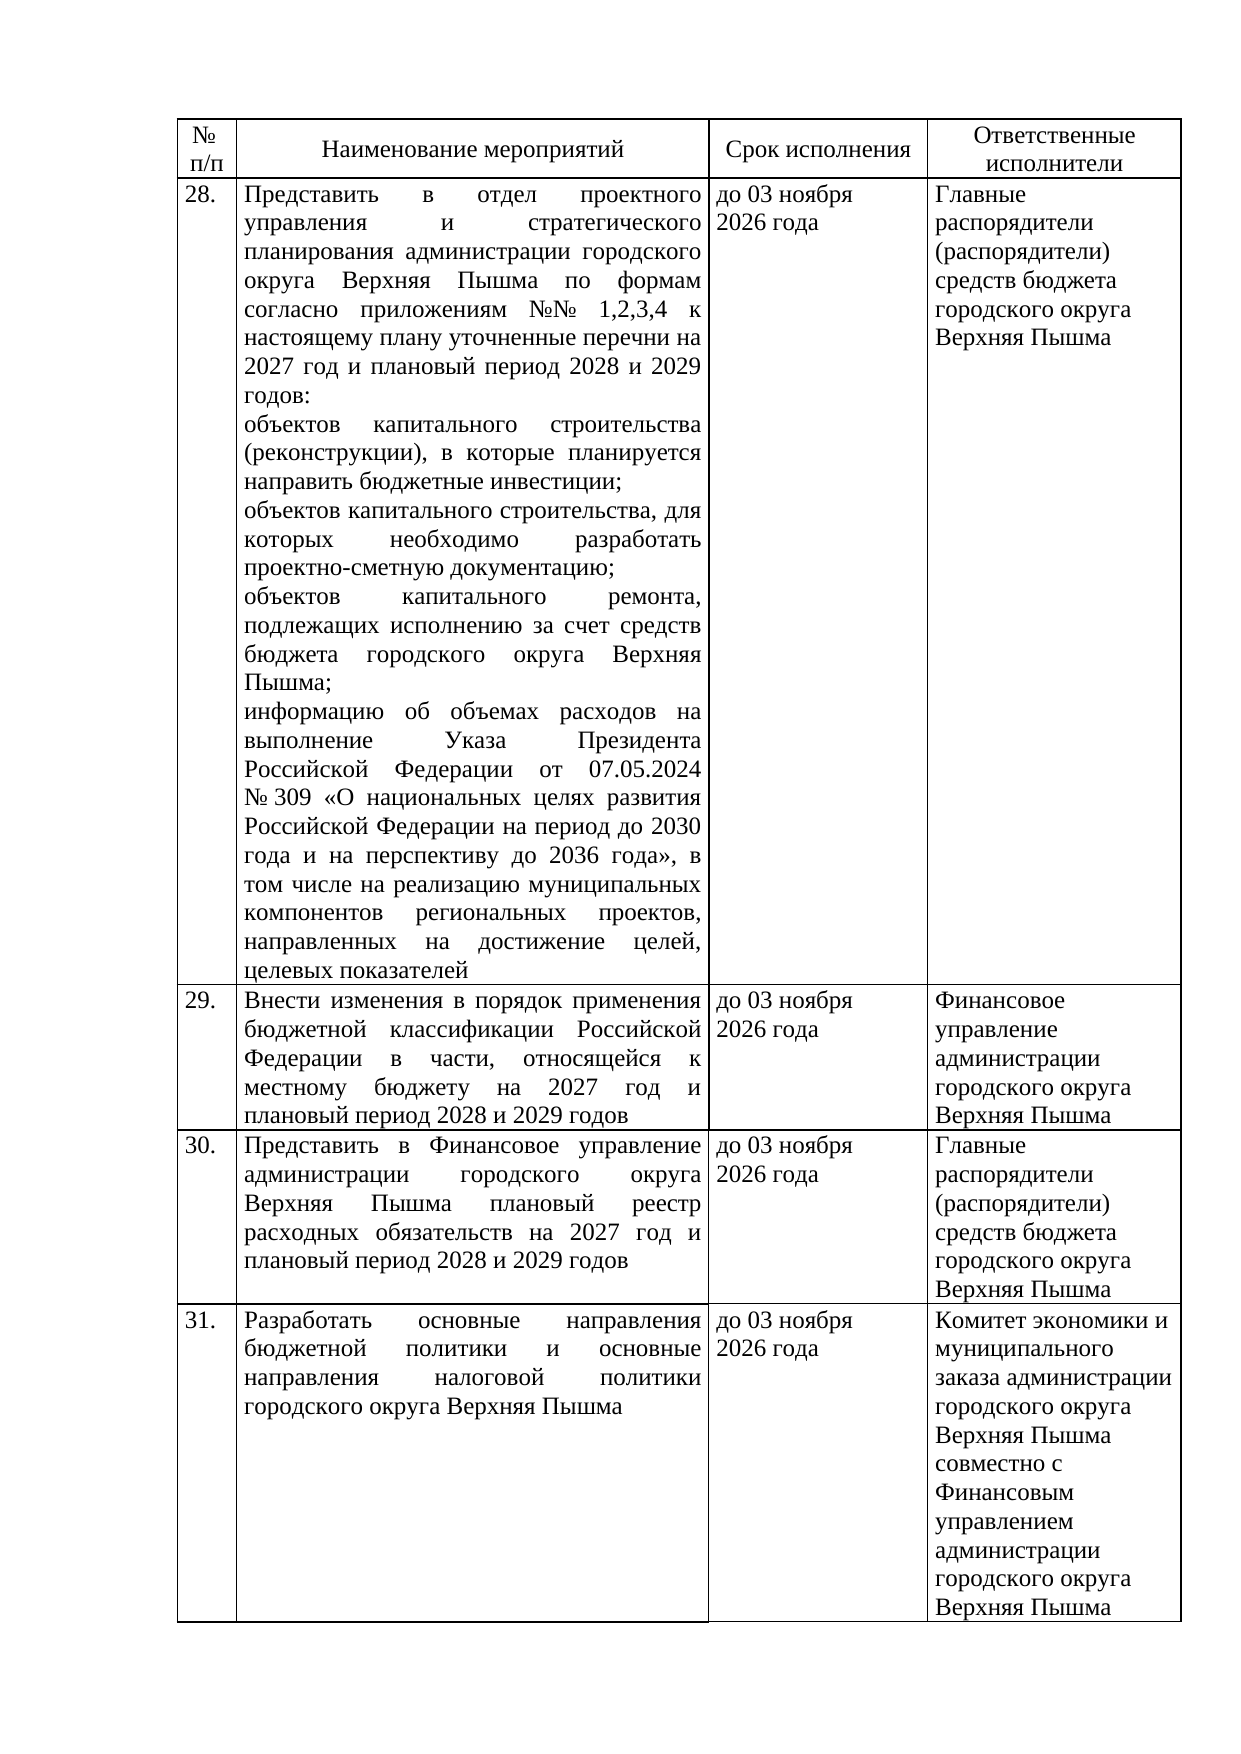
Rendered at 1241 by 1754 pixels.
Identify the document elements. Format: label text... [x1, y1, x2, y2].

table_cell Разработать основные направления бюджетной политики и основные направления налоговой политики городского округа Верхняя Пышма [237, 1305, 708, 1621]
table_cell Главные распорядители (распорядители) средств бюджета городского округа Верхняя Пышма [928, 1131, 1180, 1303]
table_cell до 03 ноября 2026 года [710, 179, 927, 984]
table_cell 28. [178, 179, 236, 984]
table_cell до 03 ноября 2026 года [710, 985, 927, 1129]
table_cell Комитет экономики и муниципального заказа администрации городского округа Верхняя Пышма совместно с Финансовым управлением администрации городского округа Верхняя Пышма [928, 1304, 1180, 1621]
table_cell до 03 ноября 2026 года [709, 1304, 927, 1621]
table_cell Внести изменения в порядок применения бюджетной классификации Российской Федерации в части, относящейся к местному бюджету на 2027 год и плановый период 2028 и 2029 годов [237, 985, 708, 1129]
table_header Срок исполнения [710, 120, 927, 177]
table_cell Представить в отдел проектного управления и стратегического планирования администрации городского округа Верхняя Пышма по формам согласно приложениям №№ 1,2,3,4 к настоящему плану уточненные перечни на 2027 год и плановый период 2028 и 2029 годов: объектов капитального строительства (реконструкции), в которые планируется направить бюджетные инвестиции; объектов капитального строительства, для которых необходимо разработать проектно-сметную документацию; объектов капитального ремонта, подлежащих исполнению за счет средств бюджета городского округа Верхняя Пышма; информацию об объемах расходов на выполнение Указа Президента Российской Федерации от 07.05.2024 № 309 «О национальных целях развития Российской Федерации на период до 2030 года и на перспективу до 2036 года», в том числе на реализацию муниципальных компонентов региональных проектов, направленных на достижение целей, целевых показателей [237, 179, 708, 984]
table_cell до 03 ноября 2026 года [709, 1131, 927, 1303]
table_cell 29. [178, 985, 236, 1129]
table_cell Финансовое управление администрации городского округа Верхняя Пышма [928, 985, 1180, 1129]
table_cell 30. [178, 1131, 236, 1303]
table_cell Главные распорядители (распорядители) средств бюджета городского округа Верхняя Пышма [928, 179, 1180, 984]
table_cell 31. [178, 1305, 236, 1621]
table_header Наименование мероприятий [237, 120, 708, 177]
table_header Ответственные исполнители [928, 120, 1180, 177]
table_cell Представить в Финансовое управление администрации городского округа Верхняя Пышма плановый реестр расходных обязательств на 2027 год и плановый период 2028 и 2029 годов [237, 1131, 708, 1303]
table_header № п/п [178, 120, 236, 177]
